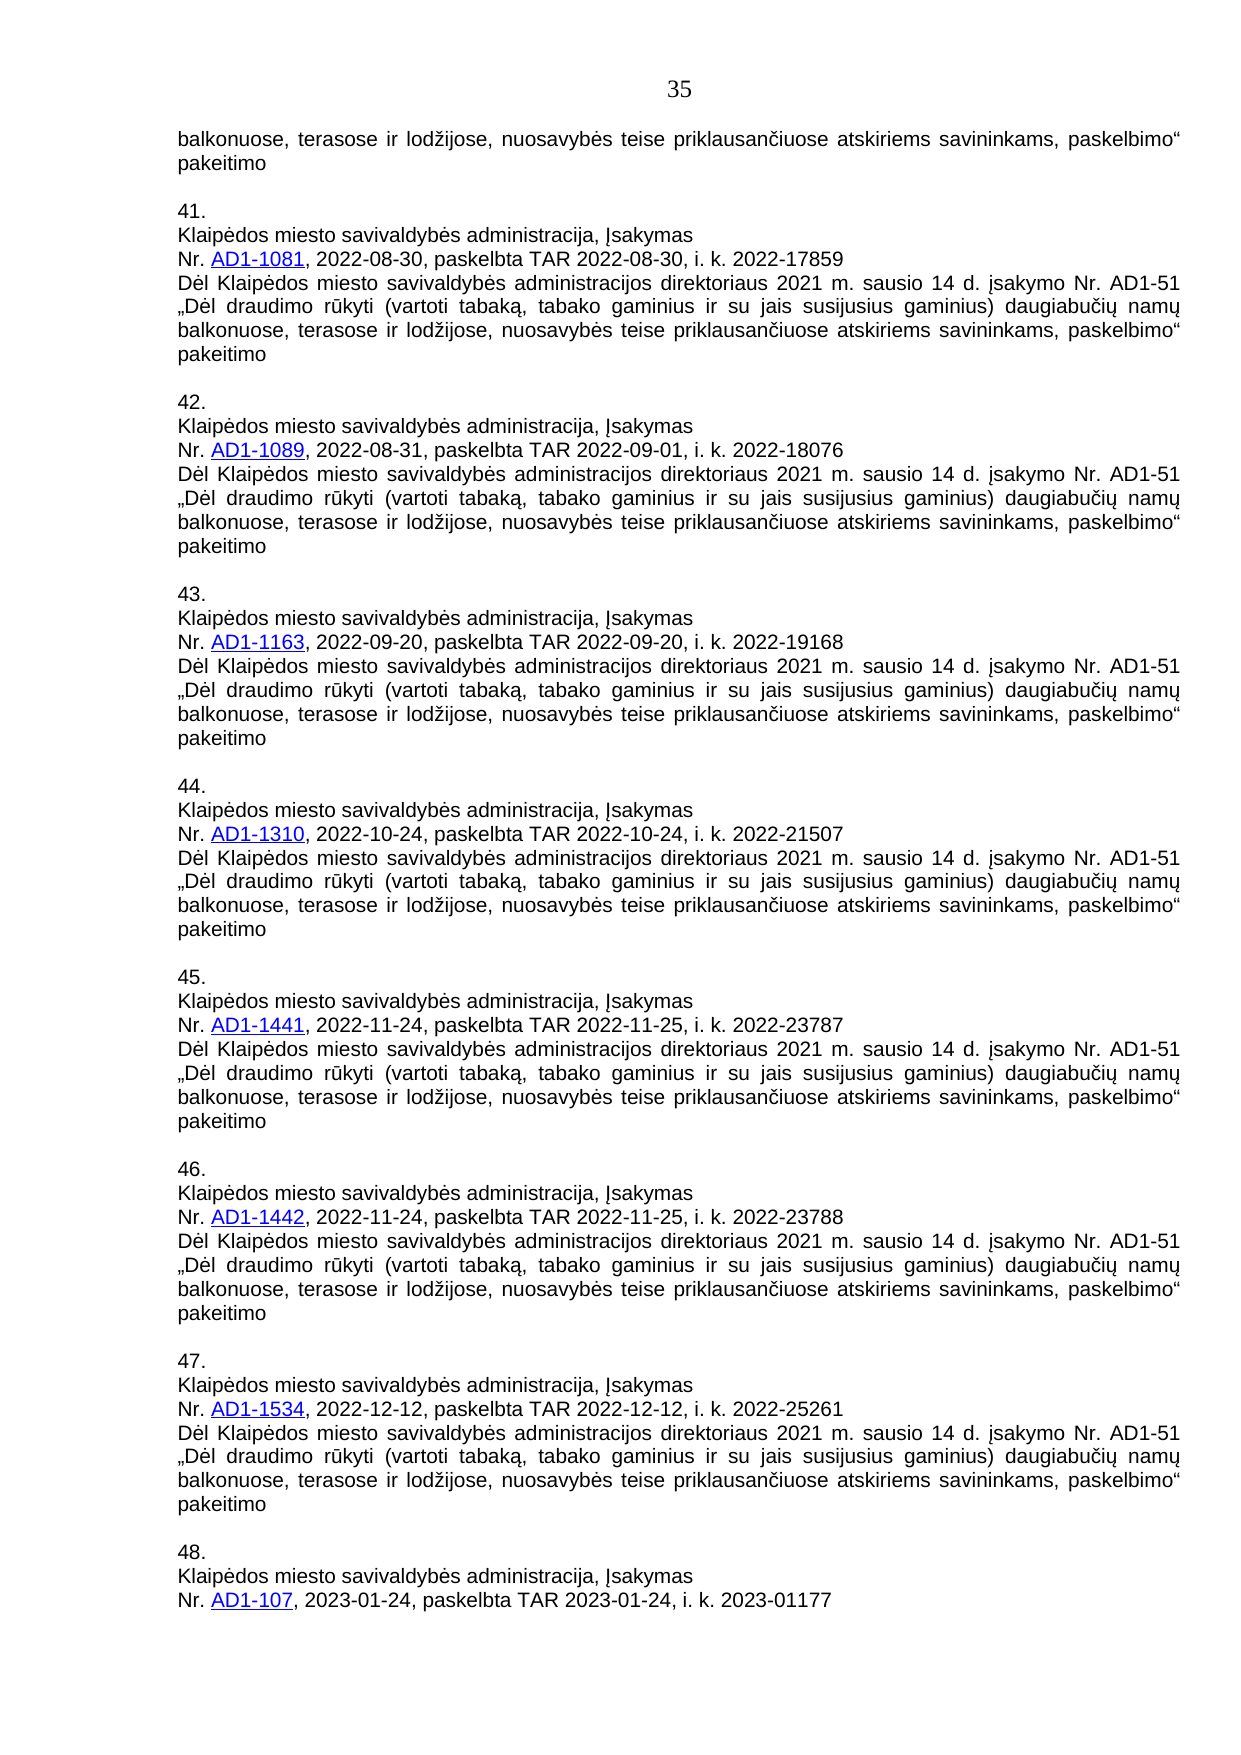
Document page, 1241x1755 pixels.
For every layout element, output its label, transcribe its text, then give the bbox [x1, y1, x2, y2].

text Nr. AD1-1089, 2022-08-31, paskelbta TAR 2022-09-01, i. k. 2022-18076 [177, 438, 1181, 462]
text 41. [177, 198, 1181, 222]
text Klaipėdos miesto savivaldybės administracija, Įsakymas [177, 414, 1181, 438]
text Nr. AD1-107, 2023-01-24, paskelbta TAR 2023-01-24, i. k. 2023-01177 [177, 1588, 1181, 1612]
text Nr. AD1-1310, 2022-10-24, paskelbta TAR 2022-10-24, i. k. 2022-21507 [177, 821, 1181, 845]
text Klaipėdos miesto savivaldybės administracija, Įsakymas [177, 989, 1181, 1013]
text Klaipėdos miesto savivaldybės administracija, Įsakymas [177, 606, 1181, 630]
text 45. [177, 965, 1181, 989]
text Dėl Klaipėdos miesto savivaldybės administracijos direktoriaus 2021 m. sausio 14 d. įsakymo Nr. AD1-51 „Dėl draudimo rūkyti (vartoti tabaką, tabako gaminius ir su jais susijusius gaminius) daugiabučių namų balkonuose, terasose ir lodžijose, nuosavybės teise priklausančiuose atskiriems savininkams, paskelbimo“ pakeitimo [177, 1037, 1181, 1133]
text Dėl Klaipėdos miesto savivaldybės administracijos direktoriaus 2021 m. sausio 14 d. įsakymo Nr. AD1-51 „Dėl draudimo rūkyti (vartoti tabaką, tabako gaminius ir su jais susijusius gaminius) daugiabučių namų balkonuose, terasose ir lodžijose, nuosavybės teise priklausančiuose atskiriems savininkams, paskelbimo“ pakeitimo [177, 654, 1181, 749]
text 43. [177, 582, 1181, 606]
text Nr. AD1-1441, 2022-11-24, paskelbta TAR 2022-11-25, i. k. 2022-23787 [177, 1013, 1181, 1037]
text Dėl Klaipėdos miesto savivaldybės administracijos direktoriaus 2021 m. sausio 14 d. įsakymo Nr. AD1-51 „Dėl draudimo rūkyti (vartoti tabaką, tabako gaminius ir su jais susijusius gaminius) daugiabučių namų balkonuose, terasose ir lodžijose, nuosavybės teise priklausančiuose atskiriems savininkams, paskelbimo“ pakeitimo [177, 1229, 1181, 1324]
text Klaipėdos miesto savivaldybės administracija, Įsakymas [177, 1564, 1181, 1588]
text 47. [177, 1348, 1181, 1372]
text 48. [177, 1540, 1181, 1564]
text Klaipėdos miesto savivaldybės administracija, Įsakymas [177, 1181, 1181, 1205]
text Dėl Klaipėdos miesto savivaldybės administracijos direktoriaus 2021 m. sausio 14 d. įsakymo Nr. AD1-51 „Dėl draudimo rūkyti (vartoti tabaką, tabako gaminius ir su jais susijusius gaminius) daugiabučių namų balkonuose, terasose ir lodžijose, nuosavybės teise priklausančiuose atskiriems savininkams, paskelbimo“ pakeitimo [177, 845, 1181, 941]
text balkonuose, terasose ir lodžijose, nuosavybės teise priklausančiuose atskiriems savininkams, paskelbimo“ pakeitimo [177, 127, 1181, 174]
text Dėl Klaipėdos miesto savivaldybės administracijos direktoriaus 2021 m. sausio 14 d. įsakymo Nr. AD1-51 „Dėl draudimo rūkyti (vartoti tabaką, tabako gaminius ir su jais susijusius gaminius) daugiabučių namų balkonuose, terasose ir lodžijose, nuosavybės teise priklausančiuose atskiriems savininkams, paskelbimo“ pakeitimo [177, 1420, 1181, 1516]
text Nr. AD1-1081, 2022-08-30, paskelbta TAR 2022-08-30, i. k. 2022-17859 [177, 246, 1181, 270]
text Nr. AD1-1163, 2022-09-20, paskelbta TAR 2022-09-20, i. k. 2022-19168 [177, 630, 1181, 654]
text Dėl Klaipėdos miesto savivaldybės administracijos direktoriaus 2021 m. sausio 14 d. įsakymo Nr. AD1-51 „Dėl draudimo rūkyti (vartoti tabaką, tabako gaminius ir su jais susijusius gaminius) daugiabučių namų balkonuose, terasose ir lodžijose, nuosavybės teise priklausančiuose atskiriems savininkams, paskelbimo“ pakeitimo [177, 270, 1181, 366]
text Dėl Klaipėdos miesto savivaldybės administracijos direktoriaus 2021 m. sausio 14 d. įsakymo Nr. AD1-51 „Dėl draudimo rūkyti (vartoti tabaką, tabako gaminius ir su jais susijusius gaminius) daugiabučių namų balkonuose, terasose ir lodžijose, nuosavybės teise priklausančiuose atskiriems savininkams, paskelbimo“ pakeitimo [177, 462, 1181, 558]
text Klaipėdos miesto savivaldybės administracija, Įsakymas [177, 1372, 1181, 1396]
text 44. [177, 773, 1181, 797]
text Klaipėdos miesto savivaldybės administracija, Įsakymas [177, 222, 1181, 246]
text 46. [177, 1157, 1181, 1181]
text Nr. AD1-1442, 2022-11-24, paskelbta TAR 2022-11-25, i. k. 2022-23788 [177, 1205, 1181, 1229]
text 42. [177, 390, 1181, 414]
text Klaipėdos miesto savivaldybės administracija, Įsakymas [177, 797, 1181, 821]
text Nr. AD1-1534, 2022-12-12, paskelbta TAR 2022-12-12, i. k. 2022-25261 [177, 1396, 1181, 1420]
